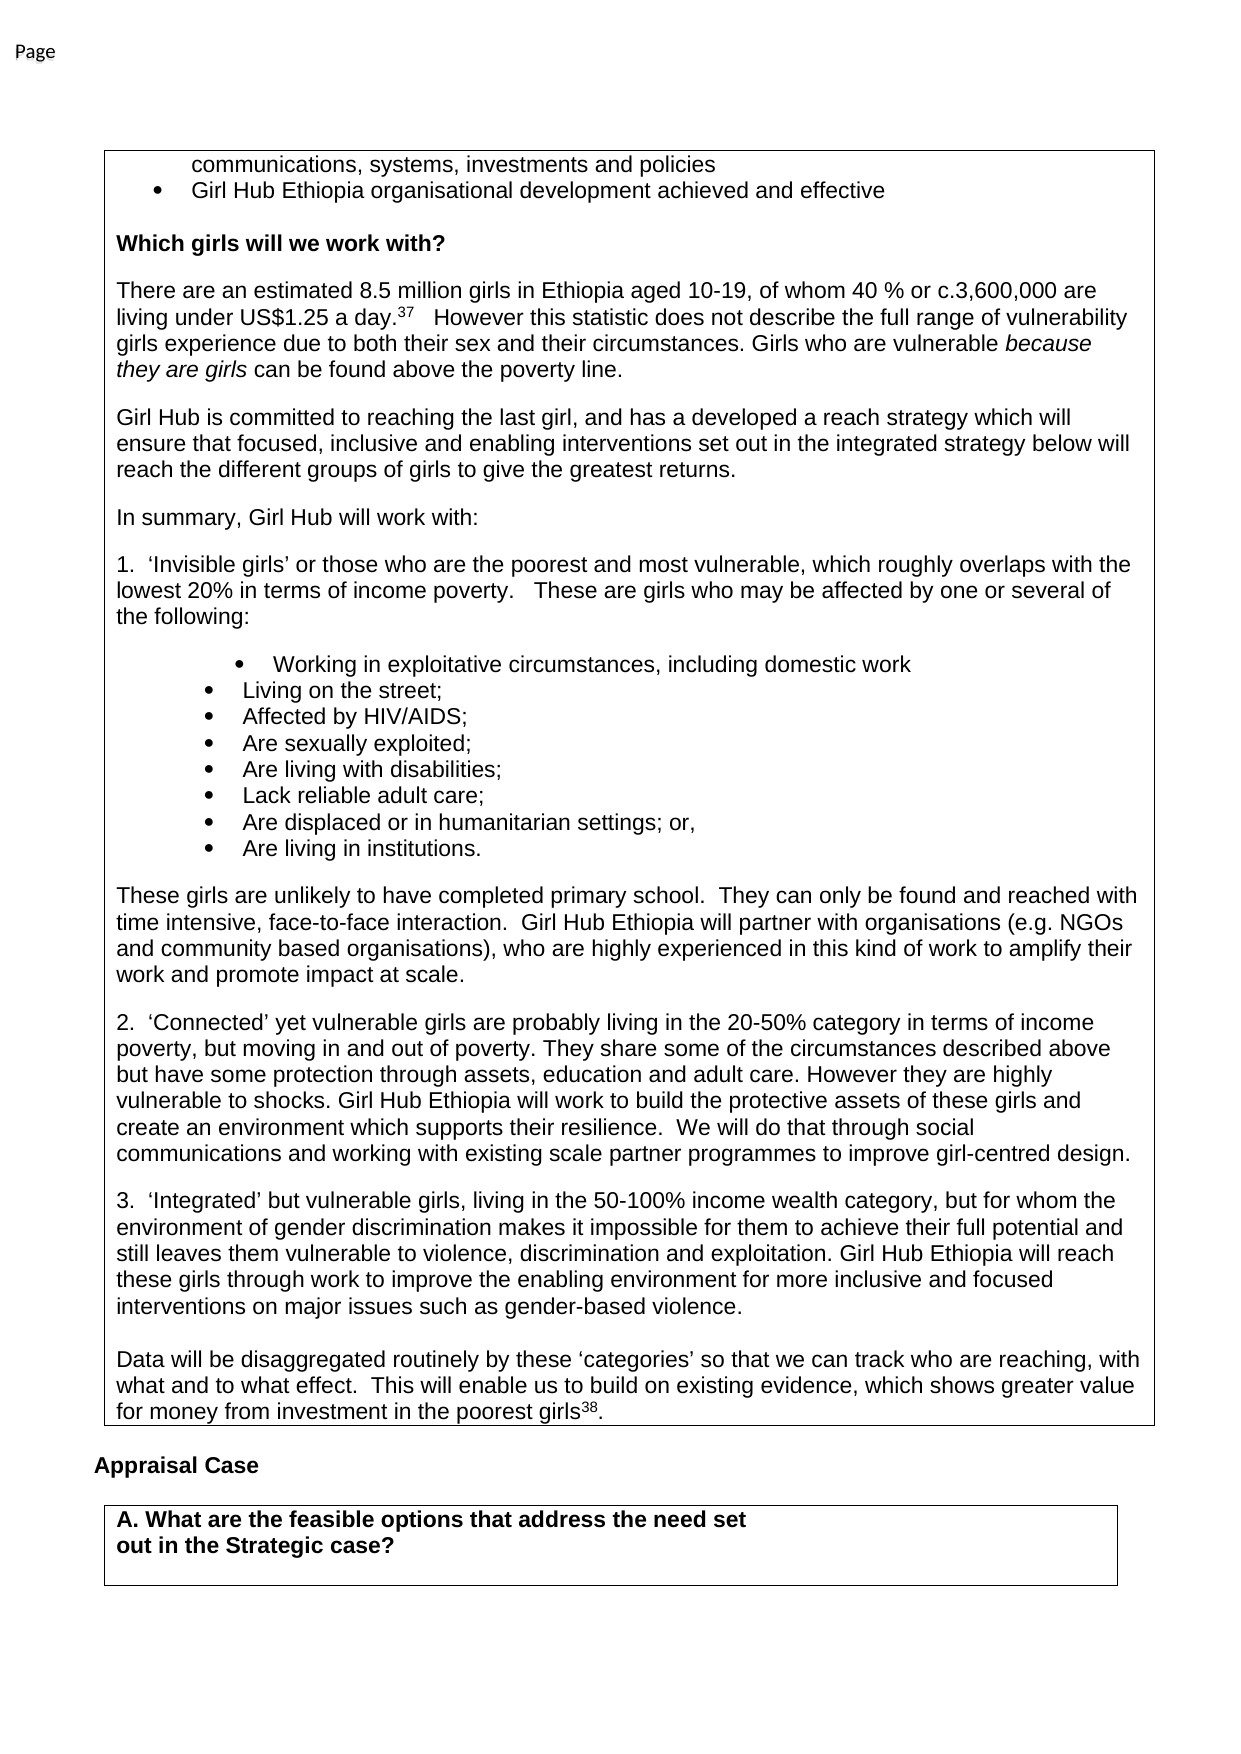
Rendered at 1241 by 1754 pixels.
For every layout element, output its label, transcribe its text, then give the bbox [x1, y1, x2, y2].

text Appraisal Case [93, 1452, 1125, 1478]
table_cell B. Impact and Outcome that we expect to achieve DFID Ethiopia will support Girl Hub Ethiopia with the aim of helping Ethiopia break the inter-generational cycle of poverty by 2030. At impact level, by mid 2020, Girl Hub Ethiopia aims to see 3 million girls inspired and their world transformed. This will be achieved by Girl Hub Ethiopia’s influencing role to: Decrease the number of girls suffering from gender-based violence Decrease the number of girls who marry or give birth before the age of 18 Increase the number of girls who have completed primary and transitioned to secondary education Increase the number of girls with control over economic assets At outcome level the programme aims to improve attitudes and behaviours towards girls which will be measured by an improvement in: girls' own perception of themselves (including the way they value themselves, their opinions and their abilities); girls' access to information, supportive social networks and their influence over their own life choices; boys', parents' and community members’ perceptions and behaviours toward girls; and, amount of new partner resource allocations for girls due to influencing by Girl Hub Ethiopia. What are the planned outputs attributable to UK support? By 2020, the following outputs are planned to be achieved with UK support: Nearly 10 million citizens will be activated and inspired by branded social communications products and outreach strategies Seven new initiatives targeting adolescent girls will be implemented due to Girl Hub Ethiopia’s catalytic and convening role 12,000 citizens (half of whom are girls) will participate in research and girl-centred participatory M&E to generate real-time, robust evidence and insight for use by communications, systems, investments and policies Girl Hub Ethiopia organisational development achieved and effective Which girls will we work with? There are an estimated 8.5 million girls in Ethiopia aged 10-19, of whom 40 % or c.3,600,000 are living under US$1.25 a day. However this statistic does not describe the full range of vulnerability girls experience due to both their sex and their circumstances. Girls who are vulnerable because they are girls can be found above the poverty line. Girl Hub is committed to reaching the last girl, and has a developed a reach strategy which will ensure that focused, inclusive and enabling interventions set out in the integrated strategy below will reach the different groups of girls to give the greatest returns. In summary, Girl Hub will work with: 1. ‘Invisible girls’ or those who are the poorest and most vulnerable, which roughly overlaps with the lowest 20% in terms of income poverty. These are girls who may be affected by one or several of the following: Working in exploitative circumstances, including domestic work Living on the street; Affected by HIV/AIDS; Are sexually exploited; Are living with disabilities; Lack reliable adult care; Are displaced or in humanitarian settings; or, Are living in institutions. These girls are unlikely to have completed primary school. They can only be found and reached with time intensive, face-to-face interaction. Girl Hub Ethiopia will partner with organisations (e.g. NGOs and community based organisations), who are highly experienced in this kind of work to amplify their work and promote impact at scale. 2. ‘Connected’ yet vulnerable girls are probably living in the 20-50% category in terms of income poverty, but moving in and out of poverty. They share some of the circumstances described above but have some protection through assets, education and adult care. However they are highly vulnerable to shocks. Girl Hub Ethiopia will work to build the protective assets of these girls and create an environment which supports their resilience. We will do that through social communications and working with existing scale partner programmes to improve girl-centred design. 3. ‘Integrated’ but vulnerable girls, living in the 50-100% income wealth category, but for whom the environment of gender discrimination makes it impossible for them to achieve their full potential and still leaves them vulnerable to violence, discrimination and exploitation. Girl Hub Ethiopia will reach these girls through work to improve the enabling environment for more inclusive and focused interventions on major issues such as gender-based violence. Data will be disaggregated routinely by these ‘categories’ so that we can track who are reaching, with what and to what effect. This will enable us to build on existing evidence, which shows greater value for money from investment in the poorest girls. [105, 151, 1154, 1424]
